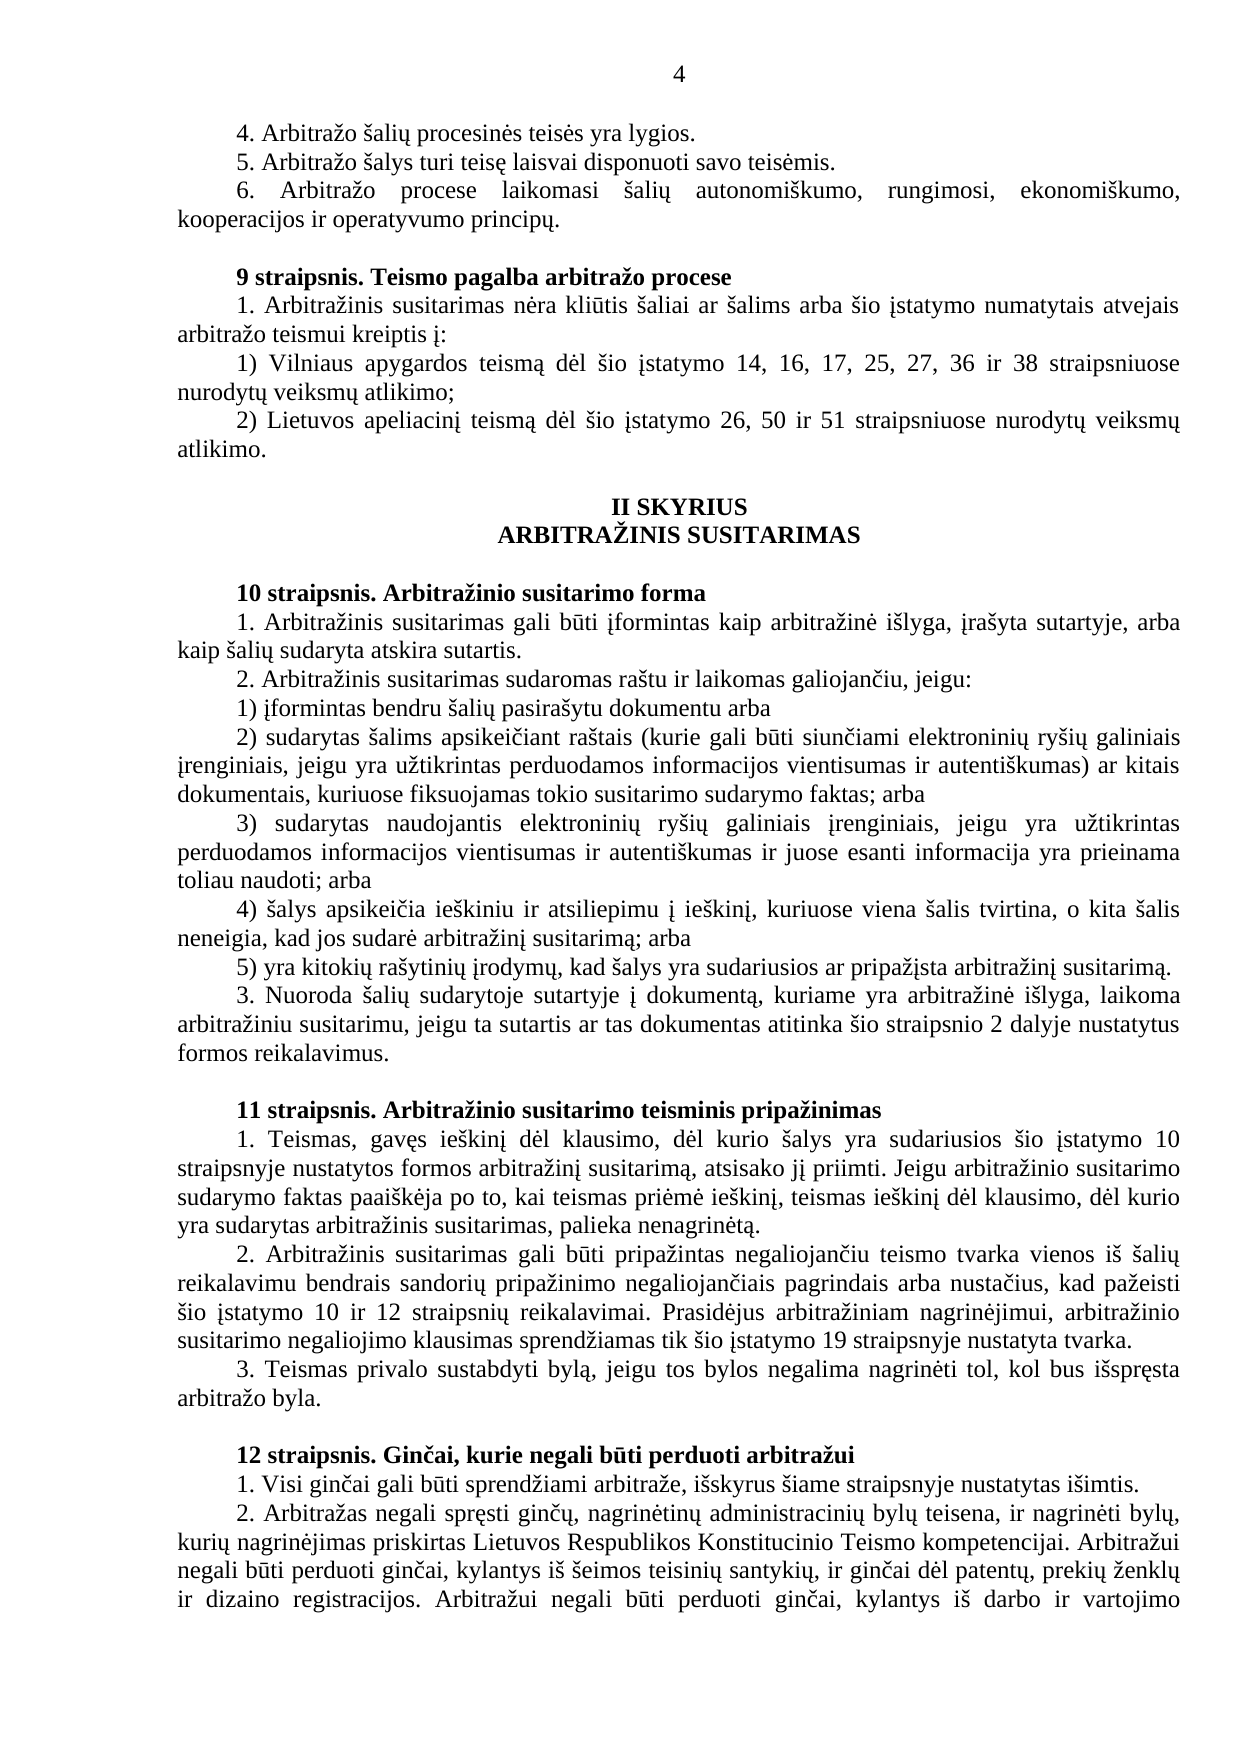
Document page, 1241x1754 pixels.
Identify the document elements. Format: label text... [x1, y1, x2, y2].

text 1. Arbitražinis susitarimas gali būti įformintas kaip arbitražinė išlyga, įrašyta sutartyje, arba kaip šalių sudaryta atskira sutartis. [177, 607, 1181, 664]
text 2. Arbitražinis susitarimas sudaromas raštu ir laikomas galiojančiu, jeigu: [177, 664, 1181, 693]
text 1) Vilniaus apygardos teismą dėl šio įstatymo 14, 16, 17, 25, 27, 36 ir 38 straipsniuose nurodytų veiksmų atlikimo; [177, 348, 1181, 406]
text ARBITRAŽINIS SUSITARIMAS [177, 521, 1181, 549]
text 12 straipsnis. Ginčai, kurie negali būti perduoti arbitražui [177, 1441, 1181, 1469]
text 5) yra kitokių rašytinių įrodymų, kad šalys yra sudariusios ar pripažįsta arbitražinį susitarimą. [177, 952, 1181, 981]
text 1. Visi ginčai gali būti sprendžiami arbitraže, išskyrus šiame straipsnyje nustatytas išimtis. [177, 1469, 1181, 1498]
text 2) Lietuvos apeliacinį teismą dėl šio įstatymo 26, 50 ir 51 straipsniuose nurodytų veiksmų atlikimo. [177, 406, 1181, 463]
text 4. Arbitražo šalių procesinės teisės yra lygios. [177, 118, 1181, 147]
text 9 straipsnis. Teismo pagalba arbitražo procese [177, 262, 1181, 291]
text 3) sudarytas naudojantis elektroninių ryšių galiniais įrenginiais, jeigu yra užtikrintas perduodamos informacijos vientisumas ir autentiškumas ir juose esanti informacija yra prieinama toliau naudoti; arba [177, 808, 1181, 894]
text 2) sudarytas šalims apsikeičiant raštais (kurie gali būti siunčiami elektroninių ryšių galiniais įrenginiais, jeigu yra užtikrintas perduodamos informacijos vientisumas ir autentiškumas) ar kitais dokumentais, kuriuose fiksuojamas tokio susitarimo sudarymo faktas; arba [177, 722, 1181, 808]
text 5. Arbitražo šalys turi teisę laisvai disponuoti savo teisėmis. [177, 147, 1181, 176]
text 1. Teismas, gavęs ieškinį dėl klausimo, dėl kurio šalys yra sudariusios šio įstatymo 10 straipsnyje nustatytos formos arbitražinį susitarimą, atsisako jį priimti. Jeigu arbitražinio susitarimo sudarymo faktas paaiškėja po to, kai teismas priėmė ieškinį, teismas ieškinį dėl klausimo, dėl kurio yra sudarytas arbitražinis susitarimas, palieka nenagrinėtą. [177, 1124, 1181, 1239]
text 11 straipsnis. Arbitražinio susitarimo teisminis pripažinimas [177, 1096, 1181, 1124]
text 2. Arbitražas negali spręsti ginčų, nagrinėtinų administracinių bylų teisena, ir nagrinėti bylų, kurių nagrinėjimas priskirtas Lietuvos Respublikos Konstitucinio Teismo kompetencijai. Arbitražui negali būti perduoti ginčai, kylantys iš šeimos teisinių santykių, ir ginčai dėl patentų, prekių ženklų ir dizaino registracijos. Arbitražui negali būti perduoti ginčai, kylantys iš darbo ir vartojimo [177, 1498, 1181, 1613]
text II SKYRIUS [177, 492, 1181, 521]
text 6. Arbitražo procese laikomasi šalių autonomiškumo, rungimosi, ekonomiškumo, kooperacijos ir operatyvumo principų. [177, 176, 1181, 233]
text 1. Arbitražinis susitarimas nėra kliūtis šaliai ar šalims arba šio įstatymo numatytais atvejais arbitražo teismui kreiptis į: [177, 291, 1181, 348]
text 3. Teismas privalo sustabdyti bylą, jeigu tos bylos negalima nagrinėti tol, kol bus išspręsta arbitražo byla. [177, 1354, 1181, 1412]
text 10 straipsnis. Arbitražinio susitarimo forma [177, 578, 1181, 607]
text 1) įformintas bendru šalių pasirašytu dokumentu arba [177, 693, 1181, 722]
text 2. Arbitražinis susitarimas gali būti pripažintas negaliojančiu teismo tvarka vienos iš šalių reikalavimu bendrais sandorių pripažinimo negaliojančiais pagrindais arba nustačius, kad pažeisti šio įstatymo 10 ir 12 straipsnių reikalavimai. Prasidėjus arbitražiniam nagrinėjimui, arbitražinio susitarimo negaliojimo klausimas sprendžiamas tik šio įstatymo 19 straipsnyje nustatyta tvarka. [177, 1239, 1181, 1354]
text 4) šalys apsikeičia ieškiniu ir atsiliepimu į ieškinį, kuriuose viena šalis tvirtina, o kita šalis neneigia, kad jos sudarė arbitražinį susitarimą; arba [177, 894, 1181, 952]
text 3. Nuoroda šalių sudarytoje sutartyje į dokumentą, kuriame yra arbitražinė išlyga, laikoma arbitražiniu susitarimu, jeigu ta sutartis ar tas dokumentas atitinka šio straipsnio 2 dalyje nustatytus formos reikalavimus. [177, 981, 1181, 1067]
